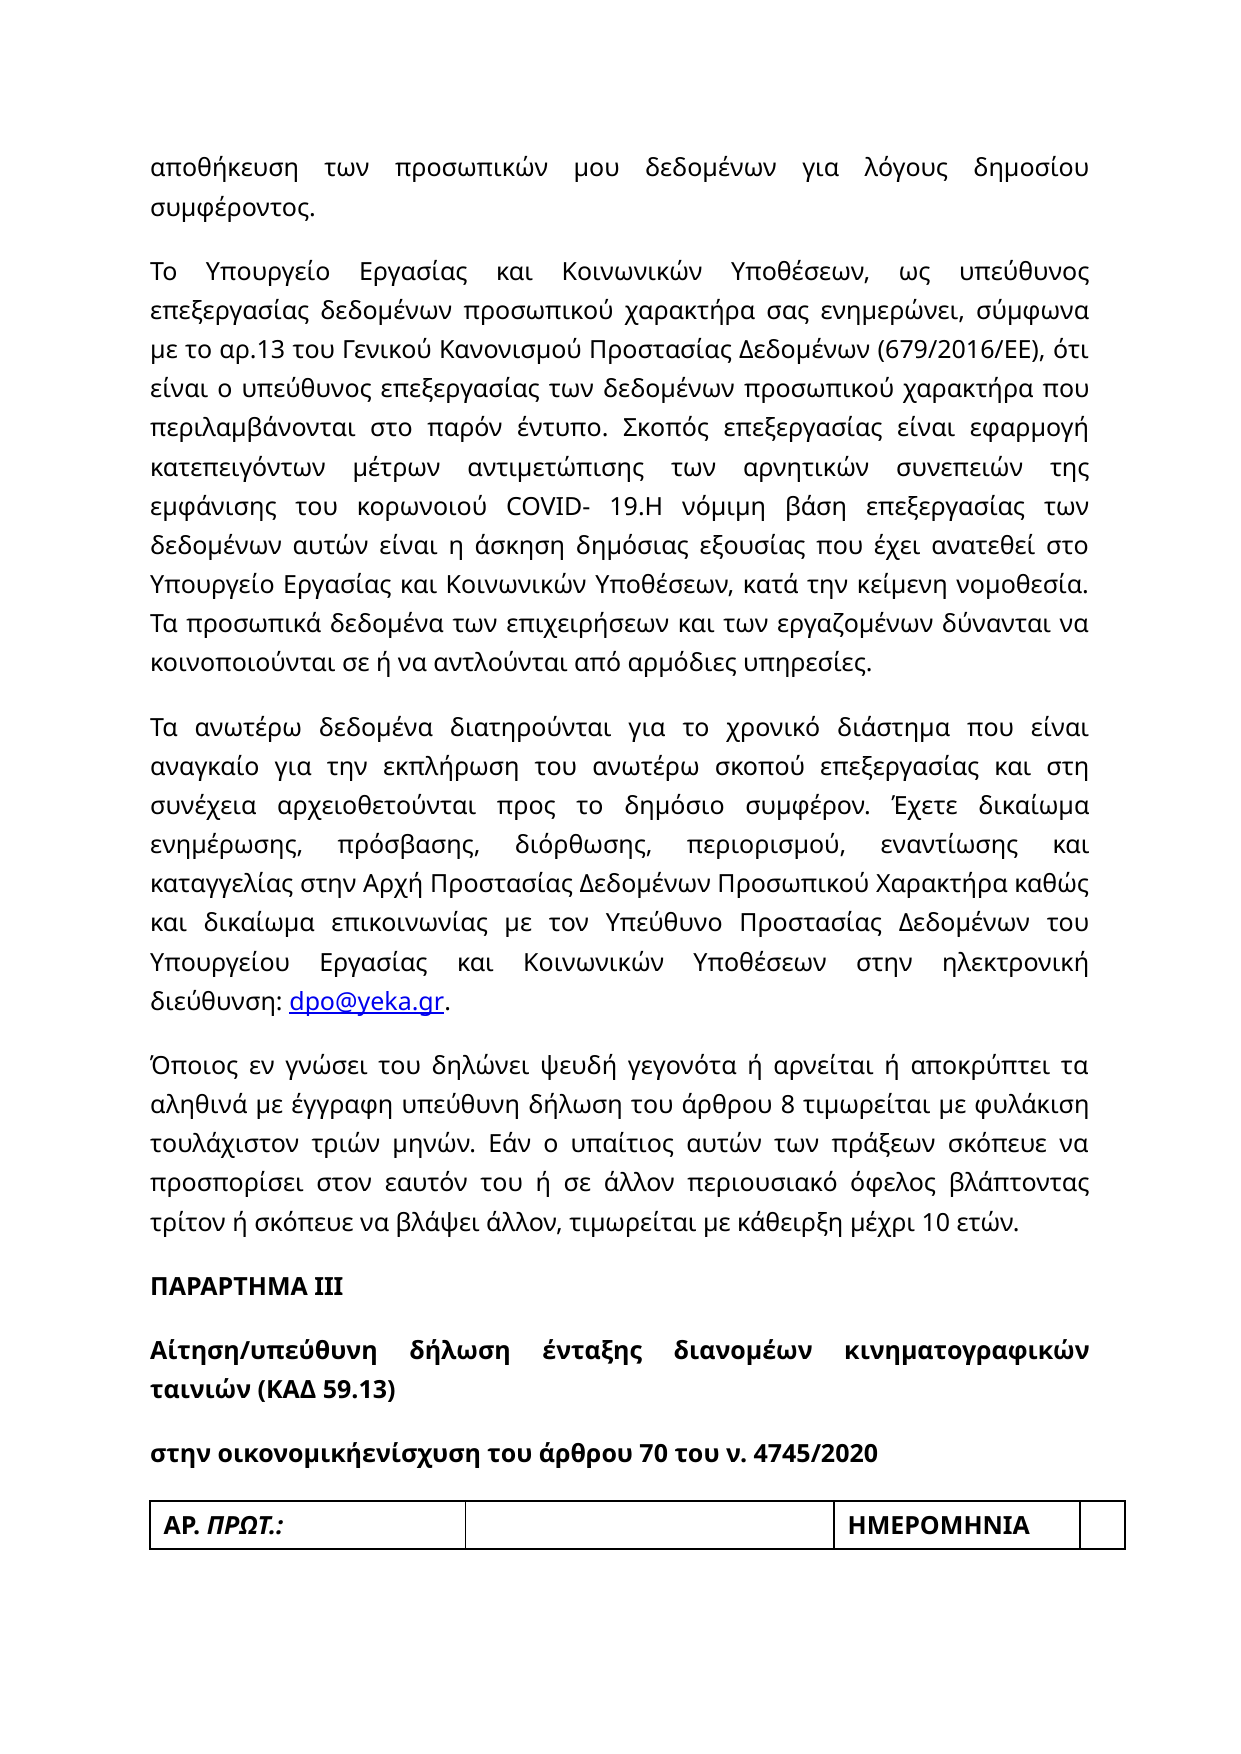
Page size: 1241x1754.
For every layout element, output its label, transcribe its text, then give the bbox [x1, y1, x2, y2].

table_header [1081, 1502, 1124, 1548]
text Αίτηση/υπεύθυνη δήλωση ένταξης διανομέων κινηματογραφικών ταινιών (ΚΑΔ 59.13) [150, 1332, 1090, 1406]
table_header ΗΜΕΡΟΜΗΝΙΑ [835, 1502, 1079, 1548]
text ΠΑΡΑΡΤΗΜΑ III [150, 1268, 1090, 1302]
text Όποιος εν γνώσει του δηλώνει ψευδή γεγονότα ή αρνείται ή αποκρύπτει τα αληθινά με έγγραφη υπεύθυνη δήλωση του άρθρου 8 τιμωρείται με φυλάκιση τουλάχιστον τριών μηνών. Εάν ο υπαίτιος αυτών των πράξεων σκόπευε να προσπορίσει στον εαυτόν του ή σε άλλον περιουσιακό όφελος βλάπτοντας τρίτον ή σκόπευε να βλάψει άλλον, τιμωρείται με κάθειρξη μέχρι 10 ετών. [150, 1047, 1090, 1238]
text στην οικονομικήενίσχυση του άρθρου 70 του ν. 4745/2020 [150, 1436, 1090, 1470]
table_header ΑΡ. ΠΡΩΤ.: [151, 1502, 465, 1548]
table_header [466, 1502, 833, 1548]
text Τα ανωτέρω δεδομένα διατηρούνται για το χρονικό διάστημα που είναι αναγκαίο για την εκπλήρωση του ανωτέρω σκοπού επεξεργασίας και στη συνέχεια αρχειοθετούνται προς το δημόσιο συμφέρον. Έχετε δικαίωμα ενημέρωσης, πρόσβασης, διόρθωσης, περιορισμού, εναντίωσης και καταγγελίας στην Αρχή Προστασίας Δεδομένων Προσωπικού Χαρακτήρα καθώς και δικαίωμα επικοινωνίας με τον Υπεύθυνο Προστασίας Δεδομένων του Υπουργείου Εργασίας και Κοινωνικών Υποθέσεων στην ηλεκτρονική διεύθυνση: dpo@yeka.gr. [150, 709, 1090, 1017]
text αποθήκευση των προσωπικών μου δεδομένων για λόγους δημοσίου συμφέροντος. [150, 150, 1090, 223]
text Το Υπουργείο Εργασίας και Κοινωνικών Υποθέσεων, ως υπεύθυνος επεξεργασίας δεδομένων προσωπικού χαρακτήρα σας ενημερώνει, σύμφωνα με το αρ.13 του Γενικού Κανονισμού Προστασίας Δεδομένων (679/2016/ΕΕ), ότι είναι ο υπεύθυνος επεξεργασίας των δεδομένων προσωπικού χαρακτήρα που περιλαμβάνονται στο παρόν έντυπο. Σκοπός επεξεργασίας είναι εφαρμογή κατεπειγόντων μέτρων αντιμετώπισης των αρνητικών συνεπειών της εμφάνισης του κορωνοιού COVID- 19.Η νόμιμη βάση επεξεργασίας των δεδομένων αυτών είναι η άσκηση δημόσιας εξουσίας που έχει ανατεθεί στο Υπουργείο Εργασίας και Κοινωνικών Υποθέσεων, κατά την κείμενη νομοθεσία. Τα προσωπικά δεδομένα των επιχειρήσεων και των εργαζομένων δύνανται να κοινοποιούνται σε ή να αντλούνται από αρμόδιες υπηρεσίες. [150, 253, 1090, 679]
